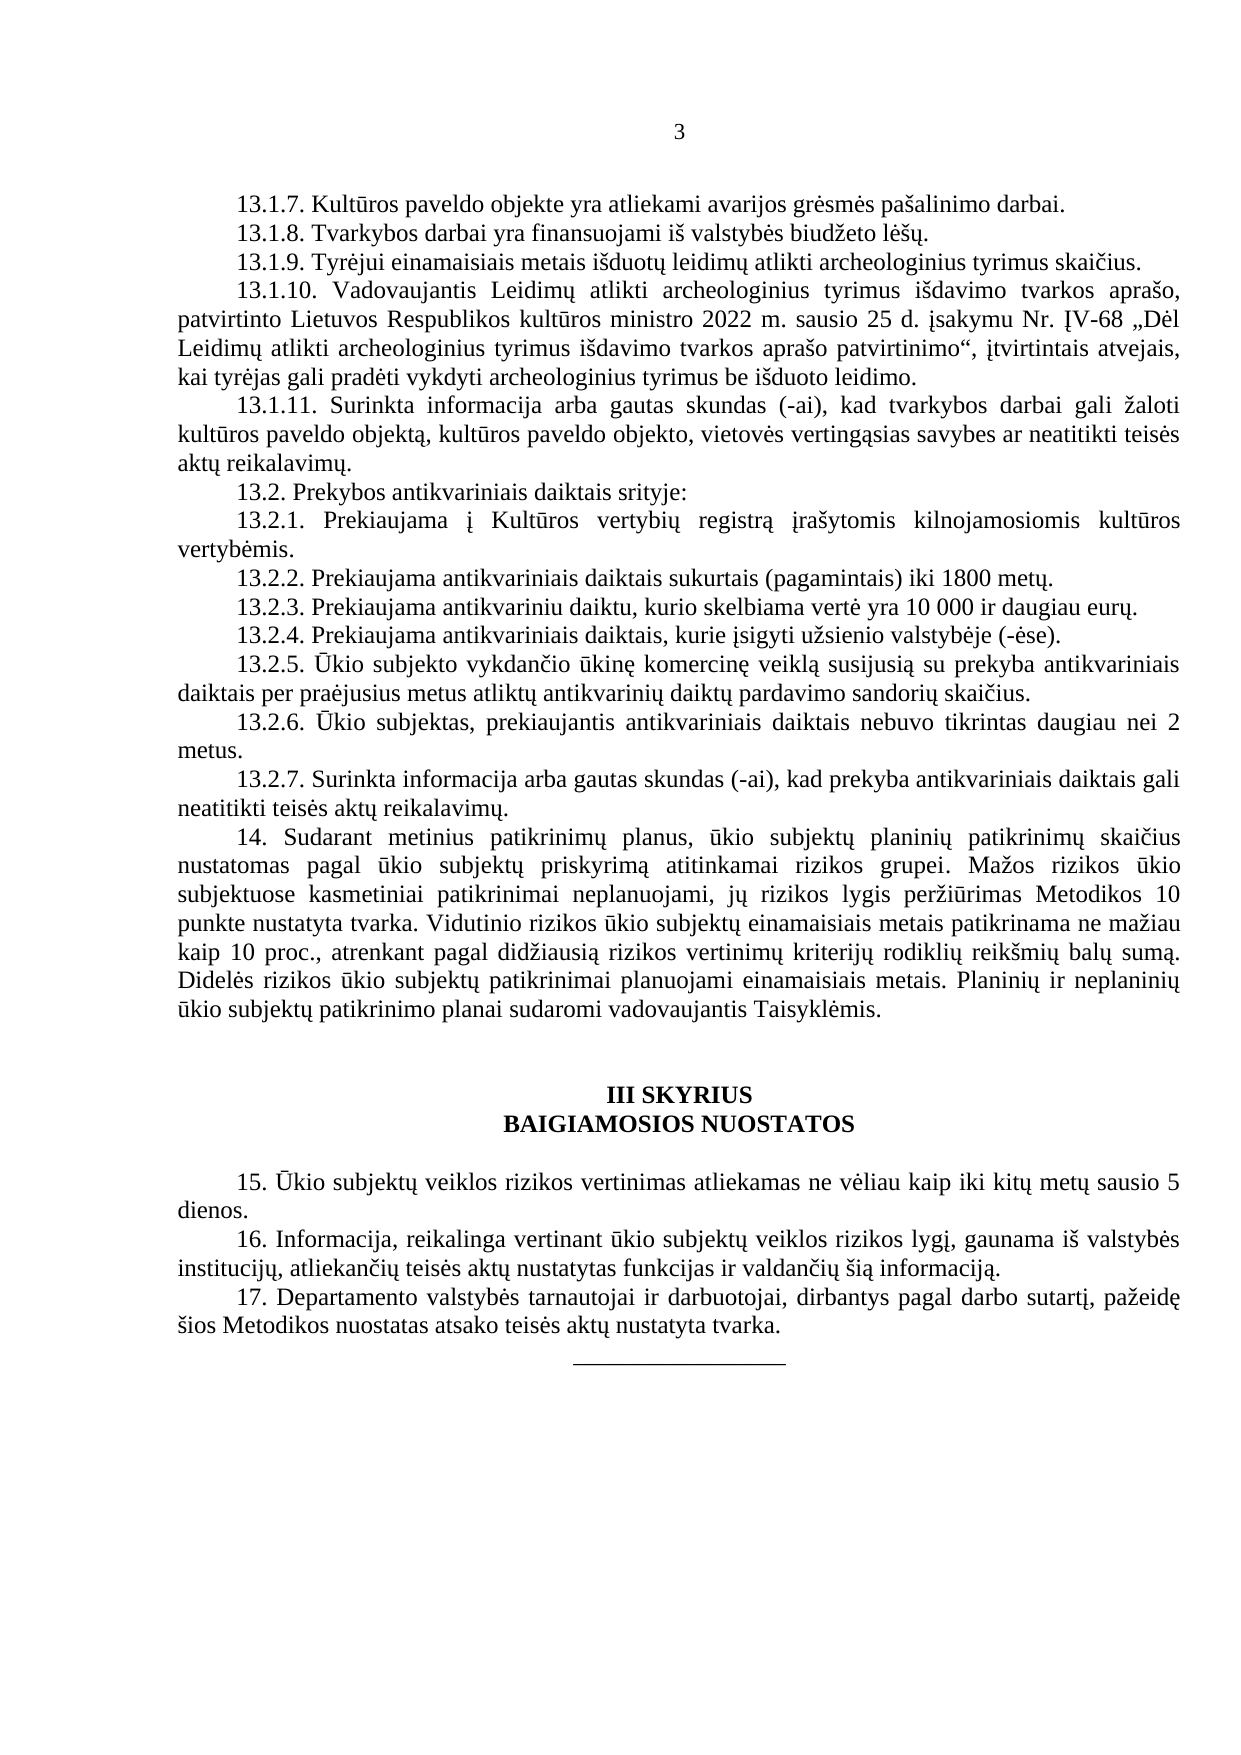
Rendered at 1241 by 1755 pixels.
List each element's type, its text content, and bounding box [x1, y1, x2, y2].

text 13.2.1. Prekiaujama į Kultūros vertybių registrą įrašytomis kilnojamosiomis kultūros vertybėmis. [177, 506, 1181, 563]
text 13.2.6. Ūkio subjektas, prekiaujantis antikvariniais daiktais nebuvo tikrintas daugiau nei 2 metus. [177, 707, 1181, 764]
text 13.1.8. Tvarkybos darbai yra finansuojami iš valstybės biudžeto lėšų. [177, 218, 1181, 247]
text 13.2.2. Prekiaujama antikvariniais daiktais sukurtais (pagamintais) iki 1800 metų. [177, 563, 1181, 592]
text _________________ [177, 1339, 1181, 1368]
text 14. Sudarant metinius patikrinimų planus, ūkio subjektų planinių patikrinimų skaičius nustatomas pagal ūkio subjektų priskyrimą atitinkamai rizikos grupei. Mažos rizikos ūkio subjektuose kasmetiniai patikrinimai neplanuojami, jų rizikos lygis peržiūrimas Metodikos 10 punkte nustatyta tvarka. Vidutinio rizikos ūkio subjektų einamaisiais metais patikrinama ne mažiau kaip 10 proc., atrenkant pagal didžiausią rizikos vertinimų kriterijų rodiklių reikšmių balų sumą. Didelės rizikos ūkio subjektų patikrinimai planuojami einamaisiais metais. Planinių ir neplaninių ūkio subjektų patikrinimo planai sudaromi vadovaujantis Taisyklėmis. [177, 822, 1181, 1023]
text BAIGIAMOSIOS NUOSTATOS [177, 1109, 1181, 1138]
text 15. Ūkio subjektų veiklos rizikos vertinimas atliekamas ne vėliau kaip iki kitų metų sausio 5 dienos. [177, 1167, 1181, 1224]
text 13.2.7. Surinkta informacija arba gautas skundas (-ai), kad prekyba antikvariniais daiktais gali neatitikti teisės aktų reikalavimų. [177, 764, 1181, 822]
text 13.2.5. Ūkio subjekto vykdančio ūkinę komercinę veiklą susijusią su prekyba antikvariniais daiktais per praėjusius metus atliktų antikvarinių daiktų pardavimo sandorių skaičius. [177, 649, 1181, 707]
text III SKYRIUS [177, 1081, 1181, 1109]
text 17. Departamento valstybės tarnautojai ir darbuotojai, dirbantys pagal darbo sutartį, pažeidę šios Metodikos nuostatas atsako teisės aktų nustatyta tvarka. [177, 1282, 1181, 1339]
text 13.1.10. Vadovaujantis Leidimų atlikti archeologinius tyrimus išdavimo tvarkos aprašo, patvirtinto Lietuvos Respublikos kultūros ministro 2022 m. sausio 25 d. įsakymu Nr. ĮV-68 „Dėl Leidimų atlikti archeologinius tyrimus išdavimo tvarkos aprašo patvirtinimo“, įtvirtintais atvejais, kai tyrėjas gali pradėti vykdyti archeologinius tyrimus be išduoto leidimo. [177, 276, 1181, 391]
text 13.2.3. Prekiaujama antikvariniu daiktu, kurio skelbiama vertė yra 10 000 ir daugiau eurų. [177, 592, 1181, 621]
text 13.1.11. Surinkta informacija arba gautas skundas (-ai), kad tvarkybos darbai gali žaloti kultūros paveldo objektą, kultūros paveldo objekto, vietovės vertingąsias savybes ar neatitikti teisės aktų reikalavimų. [177, 391, 1181, 477]
text 13.2.4. Prekiaujama antikvariniais daiktais, kurie įsigyti užsienio valstybėje (-ėse). [177, 621, 1181, 649]
text 13.1.9. Tyrėjui einamaisiais metais išduotų leidimų atlikti archeologinius tyrimus skaičius. [177, 247, 1181, 276]
text 16. Informacija, reikalinga vertinant ūkio subjektų veiklos rizikos lygį, gaunama iš valstybės institucijų, atliekančių teisės aktų nustatytas funkcijas ir valdančių šią informaciją. [177, 1224, 1181, 1282]
text 13.2. Prekybos antikvariniais daiktais srityje: [177, 477, 1181, 506]
text 13.1.7. Kultūros paveldo objekte yra atliekami avarijos grėsmės pašalinimo darbai. [177, 189, 1181, 218]
